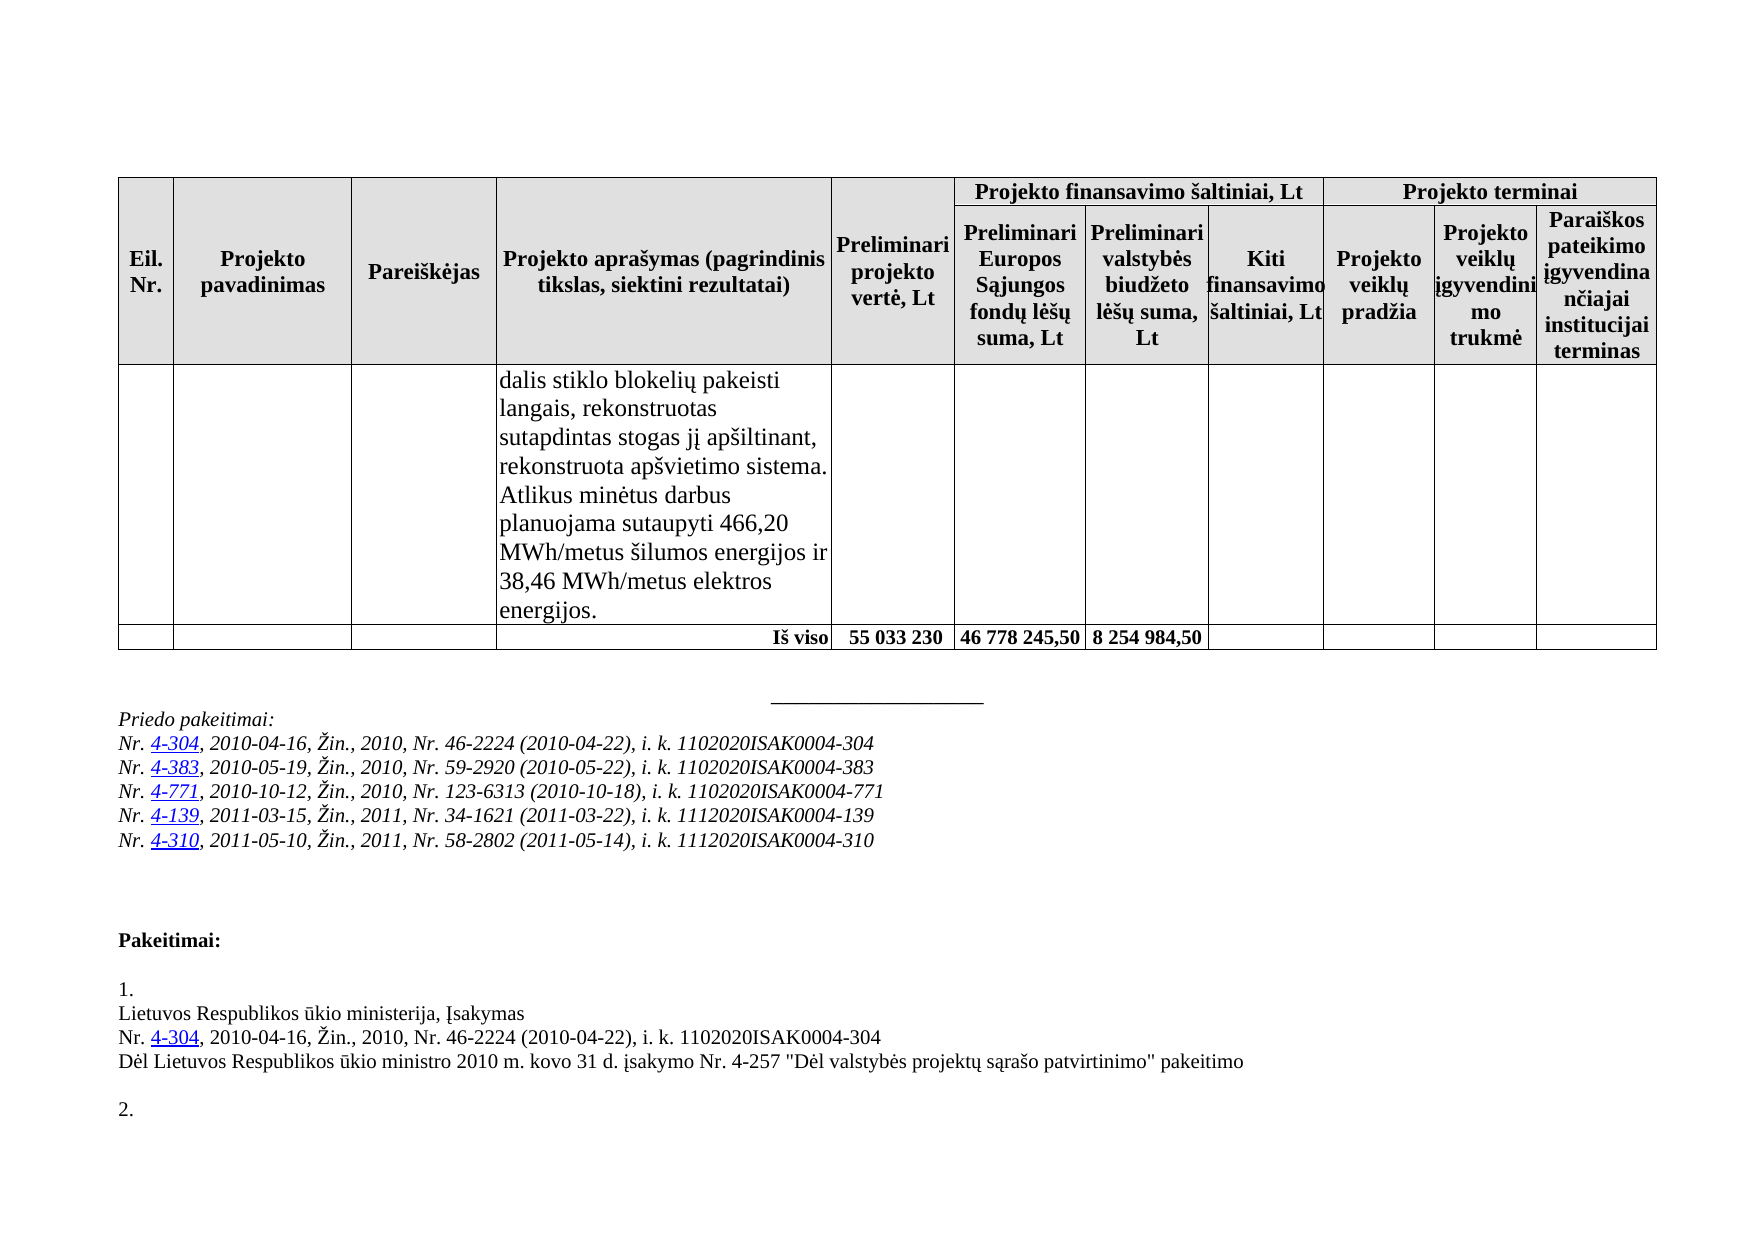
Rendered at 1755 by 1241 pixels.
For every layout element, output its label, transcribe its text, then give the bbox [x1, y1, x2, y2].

table_cell [1537, 625, 1656, 649]
table_header Projekto finansavimo šaltiniai, Lt [955, 178, 1323, 204]
table_cell 18 mėn. [1435, 365, 1536, 623]
table_header Projekto pavadinimas [174, 178, 351, 364]
text Nr. 4-304, 2010-04-16, Žin., 2010, Nr. 46-2224 (2010-04-22), i. k. 1102020ISAK0004-304 [118, 731, 1636, 755]
table_header Pareiškėjas [352, 178, 496, 364]
text _________________ [118, 678, 1636, 707]
table_cell [352, 365, 496, 623]
table_cell [955, 365, 1085, 623]
table_cell 8 254 984,50 [1086, 625, 1208, 649]
table_cell [1209, 625, 1323, 649]
text Nr. 4-383, 2010-05-19, Žin., 2010, Nr. 59-2920 (2010-05-22), i. k. 1102020ISAK0004-383 [118, 755, 1636, 779]
table_cell [832, 365, 954, 623]
text 2. [118, 1097, 1636, 1121]
table_cell [174, 365, 351, 623]
table_cell dalis stiklo blokelių pakeisti langais, rekonstruotas sutapdintas stogas jį apšiltinant, rekonstruota apšvietimo sistema. Atlikus minėtus darbus planuojama sutaupyti 466,20 MWh/metus šilumos energijos ir 38,46 MWh/metus elektros energijos. [497, 365, 831, 623]
table_cell Projekto veiklų įgyvendinimo trukmė [1435, 206, 1536, 364]
text Priedo pakeitimai: [118, 707, 1636, 731]
table_cell [174, 625, 351, 649]
table_cell Projekto veiklų pradžia [1324, 206, 1434, 364]
table_cell Preliminari Europos Sąjungos fondų lėšų suma, Lt [955, 206, 1085, 364]
table_cell [1435, 625, 1536, 649]
table_header Eil. Nr. [119, 178, 173, 364]
text Nr. 4-771, 2010-10-12, Žin., 2010, Nr. 123-6313 (2010-10-18), i. k. 1102020ISAK0004-771 [118, 779, 1636, 803]
table_cell 2009-07-01 [1324, 365, 1434, 623]
table_cell [1324, 625, 1434, 649]
table_header Projekto terminai [1324, 178, 1656, 204]
table_cell 55 033 230 [832, 625, 954, 649]
table_cell [352, 625, 496, 649]
text 1. [118, 977, 1636, 1001]
table_cell 46 778 245,50 [955, 625, 1085, 649]
table_cell [119, 625, 173, 649]
table_cell Kiti finansavimo šaltiniai, Lt [1209, 206, 1323, 364]
text Dėl Lietuvos Respublikos ūkio ministro 2010 m. kovo 31 d. įsakymo Nr. 4-257 "Dėl valstybės projektų sąrašo patvirtinimo" pakeitimo [118, 1049, 1636, 1073]
text Nr. 4-304, 2010-04-16, Žin., 2010, Nr. 46-2224 (2010-04-22), i. k. 1102020ISAK0004-304 [118, 1025, 1636, 1049]
text Nr. 4-310, 2011-05-10, Žin., 2011, Nr. 58-2802 (2011-05-14), i. k. 1112020ISAK0004-310 [118, 827, 1636, 852]
table_cell Paraiškos pateikimo įgyvendinančiajai institucijai terminas [1537, 206, 1656, 364]
text Nr. 4-139, 2011-03-15, Žin., 2011, Nr. 34-1621 (2011-03-22), i. k. 1112020ISAK0004-139 [118, 803, 1636, 827]
table_cell Iš viso [497, 625, 831, 649]
table_cell Preliminari valstybės biudžeto lėšų suma, Lt [1086, 206, 1208, 364]
text Pakeitimai: [118, 928, 1636, 952]
table_header Preliminari projekto vertė, Lt [832, 178, 954, 364]
table_cell [1537, 365, 1656, 623]
table_cell - [1209, 365, 1323, 623]
table_cell [119, 365, 173, 623]
table_cell [1086, 365, 1208, 623]
text Lietuvos Respublikos ūkio ministerija, Įsakymas [118, 1001, 1636, 1025]
table_header Projekto aprašymas (pagrindinis tikslas, siektini rezultatai) [497, 178, 831, 364]
